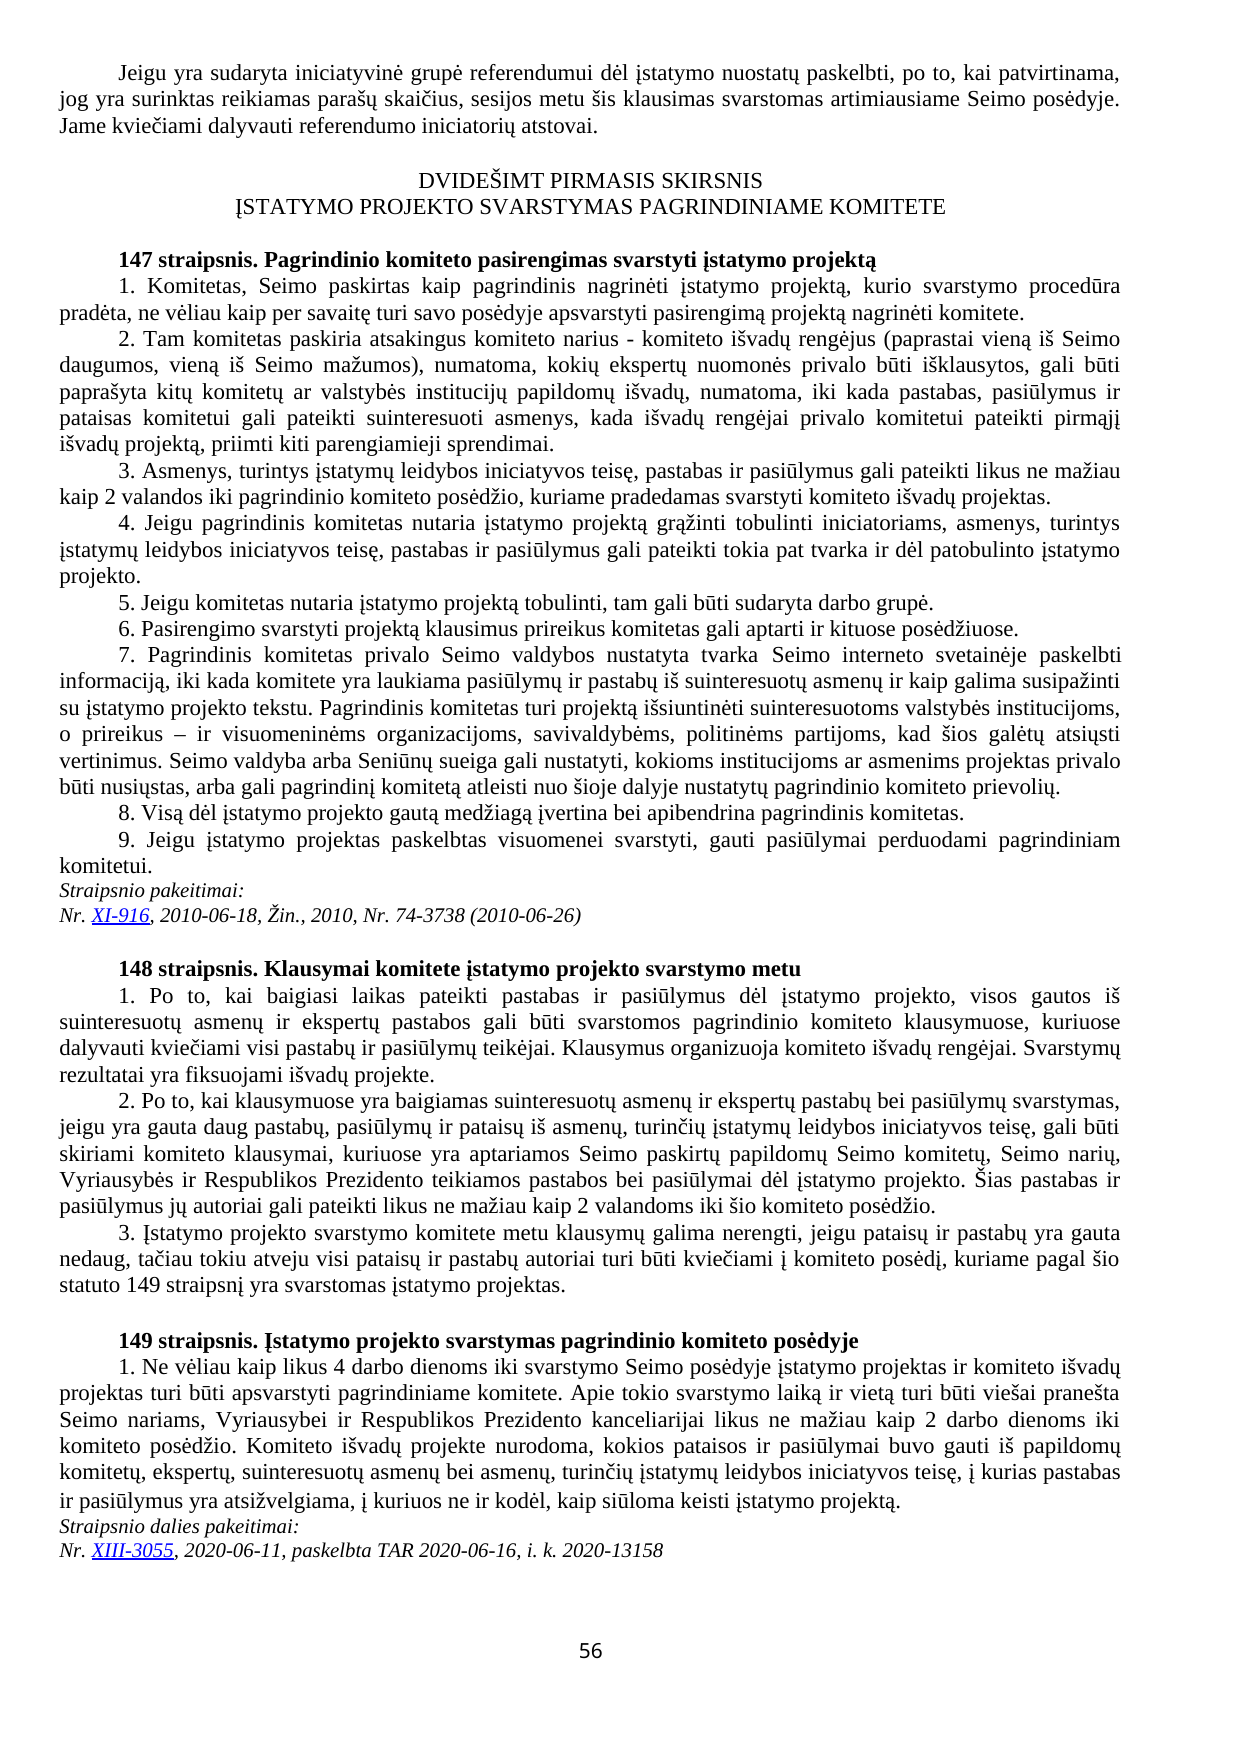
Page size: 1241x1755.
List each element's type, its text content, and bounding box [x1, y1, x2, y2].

text 1. Ne vėliau kaip likus 4 darbo dienoms iki svarstymo Seimo posėdyje įstatymo projektas ir komiteto išvadų projektas turi būti apsvarstyti pagrindiniame komitete. Apie tokio svarstymo laiką ir vietą turi būti viešai pranešta Seimo nariams, Vyriausybei ir Respublikos Prezidento kanceliarijai likus ne mažiau kaip 2 darbo dienoms iki komiteto posėdžio. Komiteto išvadų projekte nurodoma, kokios pataisos ir pasiūlymai buvo gauti iš papildomų komitetų, ekspertų, suinteresuotų asmenų bei asmenų, turinčių įstatymų leidybos iniciatyvos teisę, į kurias pastabas ir pasiūlymus yra atsižvelgiama, į kuriuos ne ir kodėl, kaip siūloma keisti įstatymo projektą. [59, 1353, 1122, 1513]
text Nr. XI-916, 2010-06-18, Žin., 2010, Nr. 74-3738 (2010-06-26) [59, 902, 1122, 927]
text 7. Pagrindinis komitetas privalo Seimo valdybos nustatyta tvarka Seimo interneto svetainėje paskelbti informaciją, iki kada komitete yra laukiama pasiūlymų ir pastabų iš suinteresuotų asmenų ir kaip galima susipažinti su įstatymo projekto tekstu. Pagrindinis komitetas turi projektą išsiuntinėti suinteresuotoms valstybės institucijoms, o prireikus – ir visuomeninėms organizacijoms, savivaldybėms, politinėms partijoms, kad šios galėtų atsiųsti vertinimus. Seimo valdyba arba Seniūnų sueiga gali nustatyti, kokioms institucijoms ar asmenims projektas privalo būti nusiųstas, arba gali pagrindinį komitetą atleisti nuo šioje dalyje nustatytų pagrindinio komiteto prievolių. [59, 641, 1122, 799]
text 8. Visą dėl įstatymo projekto gautą medžiagą įvertina bei apibendrina pagrindinis komitetas. [59, 799, 1122, 826]
text 5. Jeigu komitetas nutaria įstatymo projektą tobulinti, tam gali būti sudaryta darbo grupė. [59, 588, 1122, 615]
text 3. Įstatymo projekto svarstymo komitete metu klausymų galima nerengti, jeigu pataisų ir pastabų yra gauta nedaug, tačiau tokiu atveju visi pataisų ir pastabų autoriai turi būti kviečiami į komiteto posėdį, kuriame pagal šio statuto 149 straipsnį yra svarstomas įstatymo projektas. [59, 1219, 1122, 1298]
text 148 straipsnis. Klausymai komitete įstatymo projekto svarstymo metu [59, 955, 1122, 982]
text 149 straipsnis. Įstatymo projekto svarstymas pagrindinio komiteto posėdyje [59, 1327, 1122, 1353]
text 9. Jeigu įstatymo projektas paskelbtas visuomenei svarstyti, gauti pasiūlymai perduodami pagrindiniam komitetui. [59, 826, 1122, 878]
text Straipsnio dalies pakeitimai: [59, 1513, 1122, 1538]
text 1. Komitetas, Seimo paskirtas kaip pagrindinis nagrinėti įstatymo projektą, kurio svarstymo procedūra pradėta, ne vėliau kaip per savaitę turi savo posėdyje apsvarstyti pasirengimą projektą nagrinėti komitete. [59, 272, 1122, 325]
text 147 straipsnis. Pagrindinio komiteto pasirengimas svarstyti įstatymo projektą [59, 246, 1122, 272]
text 3. Asmenys, turintys įstatymų leidybos iniciatyvos teisę, pastabas ir pasiūlymus gali pateikti likus ne mažiau kaip 2 valandos iki pagrindinio komiteto posėdžio, kuriame pradedamas svarstyti komiteto išvadų projektas. [59, 457, 1122, 509]
text 1. Po to, kai baigiasi laikas pateikti pastabas ir pasiūlymus dėl įstatymo projekto, visos gautos iš suinteresuotų asmenų ir ekspertų pastabos gali būti svarstomos pagrindinio komiteto klausymuose, kuriuose dalyvauti kviečiami visi pastabų ir pasiūlymų teikėjai. Klausymus organizuoja komiteto išvadų rengėjai. Svarstymų rezultatai yra fiksuojami išvadų projekte. [59, 982, 1122, 1087]
text 4. Jeigu pagrindinis komitetas nutaria įstatymo projektą grąžinti tobulinti iniciatoriams, asmenys, turintys įstatymų leidybos iniciatyvos teisę, pastabas ir pasiūlymus gali pateikti tokia pat tvarka ir dėl patobulinto įstatymo projekto. [59, 509, 1122, 588]
text 2. Tam komitetas paskiria atsakingus komiteto narius - komiteto išvadų rengėjus (paprastai vieną iš Seimo daugumos, vieną iš Seimo mažumos), numatoma, kokių ekspertų nuomonės privalo būti išklausytos, gali būti paprašyta kitų komitetų ar valstybės institucijų papildomų išvadų, numatoma, iki kada pastabas, pasiūlymus ir pataisas komitetui gali pateikti suinteresuoti asmenys, kada išvadų rengėjai privalo komitetui pateikti pirmąjį išvadų projektą, priimti kiti parengiamieji sprendimai. [59, 325, 1122, 457]
text Straipsnio pakeitimai: [59, 878, 1122, 902]
text ĮSTATYMO PROJEKTO SVARSTYMAS PAGRINDINIAME KOMITETE [59, 193, 1122, 219]
text 2. Po to, kai klausymuose yra baigiamas suinteresuotų asmenų ir ekspertų pastabų bei pasiūlymų svarstymas, jeigu yra gauta daug pastabų, pasiūlymų ir pataisų iš asmenų, turinčių įstatymų leidybos iniciatyvos teisę, gali būti skiriami komiteto klausymai, kuriuose yra aptariamos Seimo paskirtų papildomų Seimo komitetų, Seimo narių, Vyriausybės ir Respublikos Prezidento teikiamos pastabos bei pasiūlymai dėl įstatymo projekto. Šias pastabas ir pasiūlymus jų autoriai gali pateikti likus ne mažiau kaip 2 valandoms iki šio komiteto posėdžio. [59, 1087, 1122, 1219]
text DVIDEŠIMT PIRMASIS SKIRSNIS [59, 167, 1122, 193]
text 6. Pasirengimo svarstyti projektą klausimus prireikus komitetas gali aptarti ir kituose posėdžiuose. [59, 615, 1122, 641]
text Jeigu yra sudaryta iniciatyvinė grupė referendumui dėl įstatymo nuostatų paskelbti, po to, kai patvirtinama, jog yra surinktas reikiamas parašų skaičius, sesijos metu šis klausimas svarstomas artimiausiame Seimo posėdyje. Jame kviečiami dalyvauti referendumo iniciatorių atstovai. [59, 59, 1122, 138]
text Nr. XIII-3055, 2020-06-11, paskelbta TAR 2020-06-16, i. k. 2020-13158 [59, 1538, 1122, 1562]
